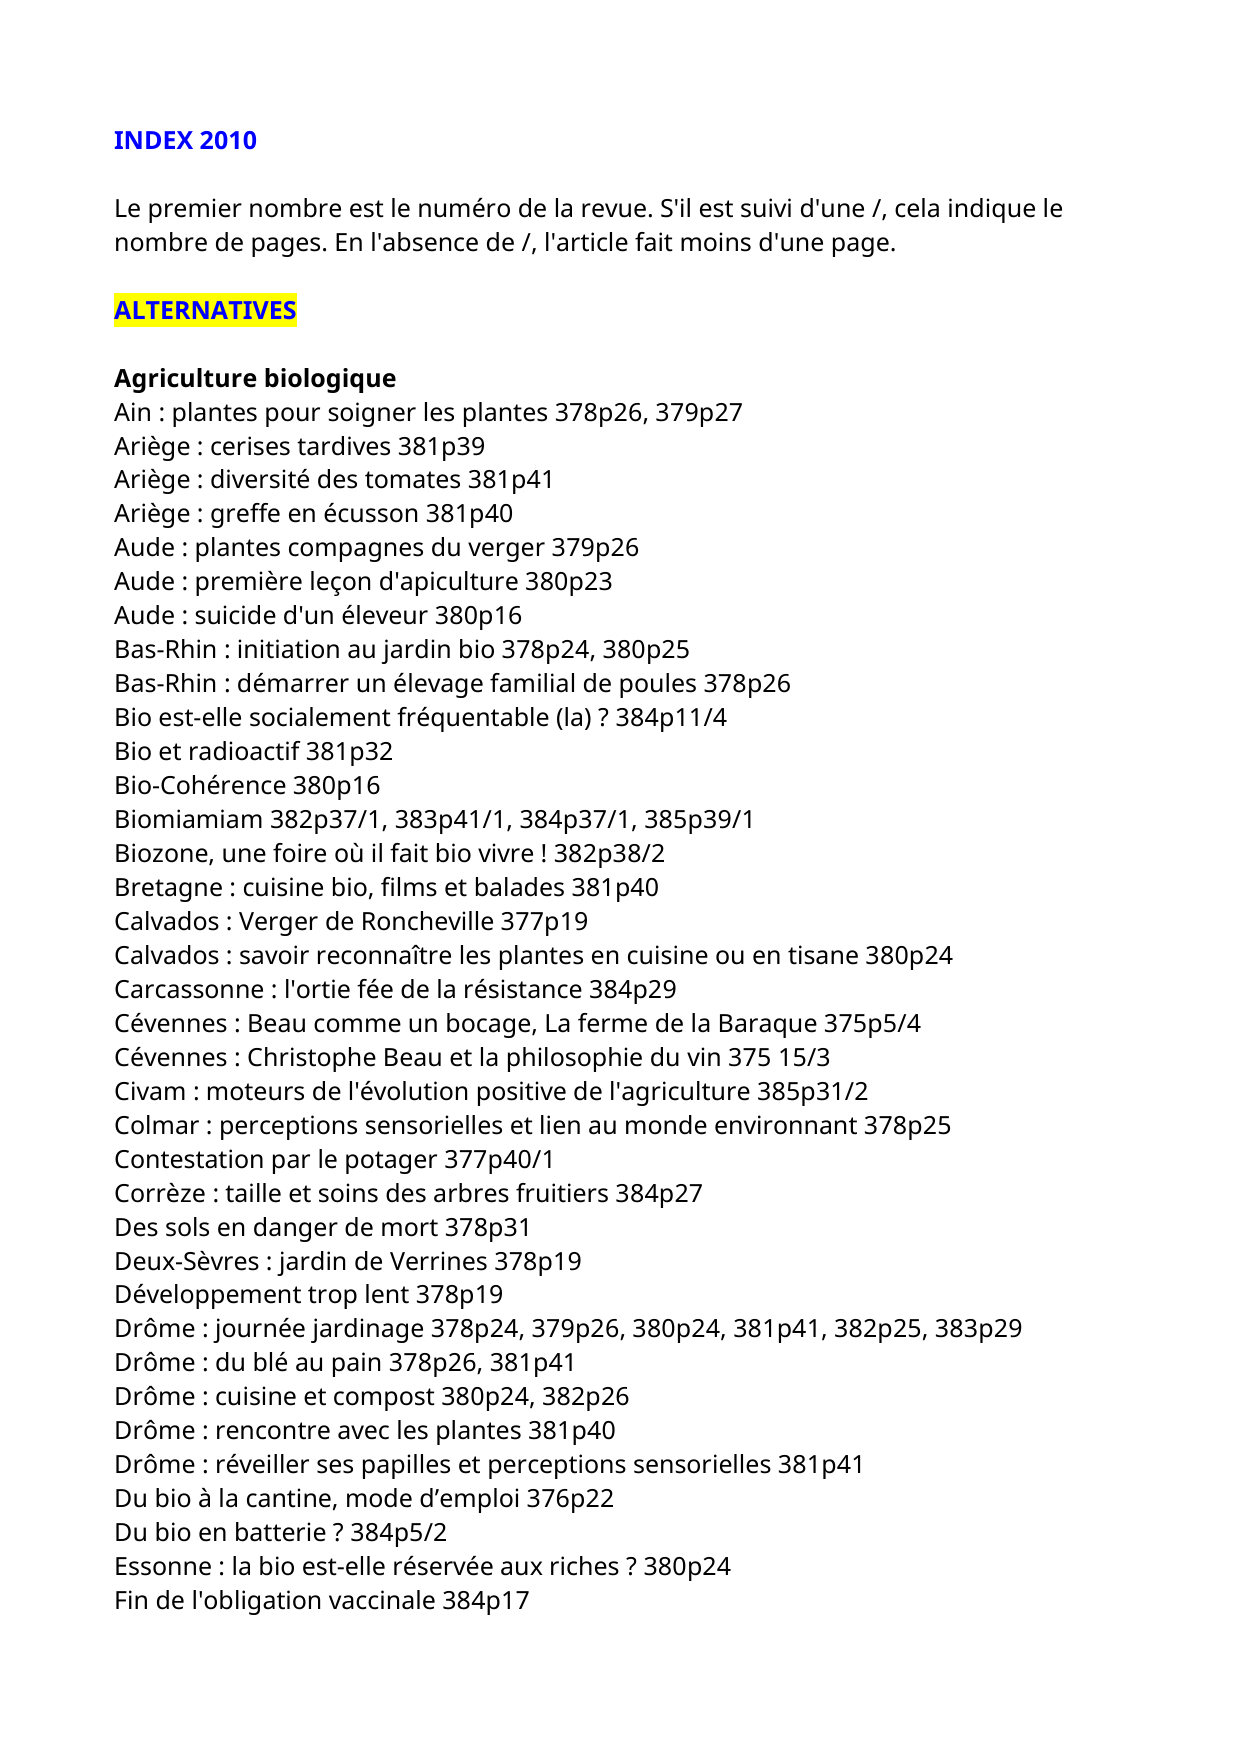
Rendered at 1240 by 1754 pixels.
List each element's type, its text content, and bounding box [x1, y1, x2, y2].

text Le premier nombre est le numéro de la revue. S'il est suivi d'une /, cela indique le nombre de pages. En l'absence de /, l'article fait moins d'une page. [114, 191, 1126, 259]
text Corrèze : taille et soins des arbres fruitiers 384p27 [114, 1176, 1126, 1209]
text Bas-Rhin : initiation au jardin bio 378p24, 380p25 [114, 632, 1126, 666]
text Développement trop lent 378p19 [114, 1277, 1126, 1311]
text Bio est-elle socialement fréquentable (la) ? 384p11/4 [114, 700, 1126, 734]
text ALTERNATIVES [114, 293, 1126, 327]
text Cévennes : Beau comme un bocage, La ferme de la Baraque 375p5/4 [114, 1006, 1126, 1040]
text Du bio à la cantine, mode d’emploi 376p22 [114, 1481, 1126, 1515]
text Cévennes : Christophe Beau et la philosophie du vin 375 15/3 [114, 1040, 1126, 1074]
text Du bio en batterie ? 384p5/2 [114, 1515, 1126, 1549]
text Civam : moteurs de l'évolution positive de l'agriculture 385p31/2 [114, 1074, 1126, 1108]
text Des sols en danger de mort 378p31 [114, 1209, 1126, 1243]
text Drôme : journée jardinage 378p24, 379p26, 380p24, 381p41, 382p25, 383p29 [114, 1311, 1126, 1345]
text Fin de l'obligation vaccinale 384p17 [114, 1583, 1126, 1617]
text Deux-Sèvres : jardin de Verrines 378p19 [114, 1243, 1126, 1277]
text Ariège : diversité des tomates 381p41 [114, 462, 1126, 496]
text Bas-Rhin : démarrer un élevage familial de poules 378p26 [114, 666, 1126, 700]
text INDEX 2010 [114, 123, 1126, 157]
text Calvados : Verger de Roncheville 377p19 [114, 904, 1126, 938]
text Biomiamiam 382p37/1, 383p41/1, 384p37/1, 385p39/1 [114, 802, 1126, 836]
text Aude : plantes compagnes du verger 379p26 [114, 530, 1126, 564]
text Drôme : réveiller ses papilles et perceptions sensorielles 381p41 [114, 1447, 1126, 1481]
text Bretagne : cuisine bio, films et balades 381p40 [114, 870, 1126, 904]
text Carcassonne : l'ortie fée de la résistance 384p29 [114, 972, 1126, 1006]
text Biozone, une foire où il fait bio vivre ! 382p38/2 [114, 836, 1126, 870]
text Essonne : la bio est-elle réservée aux riches ? 380p24 [114, 1549, 1126, 1583]
text Colmar : perceptions sensorielles et lien au monde environnant 378p25 [114, 1108, 1126, 1142]
text Ain : plantes pour soigner les plantes 378p26, 379p27 [114, 394, 1126, 428]
text Aude : suicide d'un éleveur 380p16 [114, 598, 1126, 632]
text Ariège : greffe en écusson 381p40 [114, 496, 1126, 530]
text Contestation par le potager 377p40/1 [114, 1142, 1126, 1176]
text Drôme : rencontre avec les plantes 381p40 [114, 1413, 1126, 1447]
text Aude : première leçon d'apiculture 380p23 [114, 564, 1126, 598]
text Drôme : cuisine et compost 380p24, 382p26 [114, 1379, 1126, 1413]
text Calvados : savoir reconnaître les plantes en cuisine ou en tisane 380p24 [114, 938, 1126, 972]
text Bio-Cohérence 380p16 [114, 768, 1126, 802]
text Ariège : cerises tardives 381p39 [114, 428, 1126, 462]
text Bio et radioactif 381p32 [114, 734, 1126, 768]
text Agriculture biologique [114, 361, 1126, 394]
text Drôme : du blé au pain 378p26, 381p41 [114, 1345, 1126, 1379]
